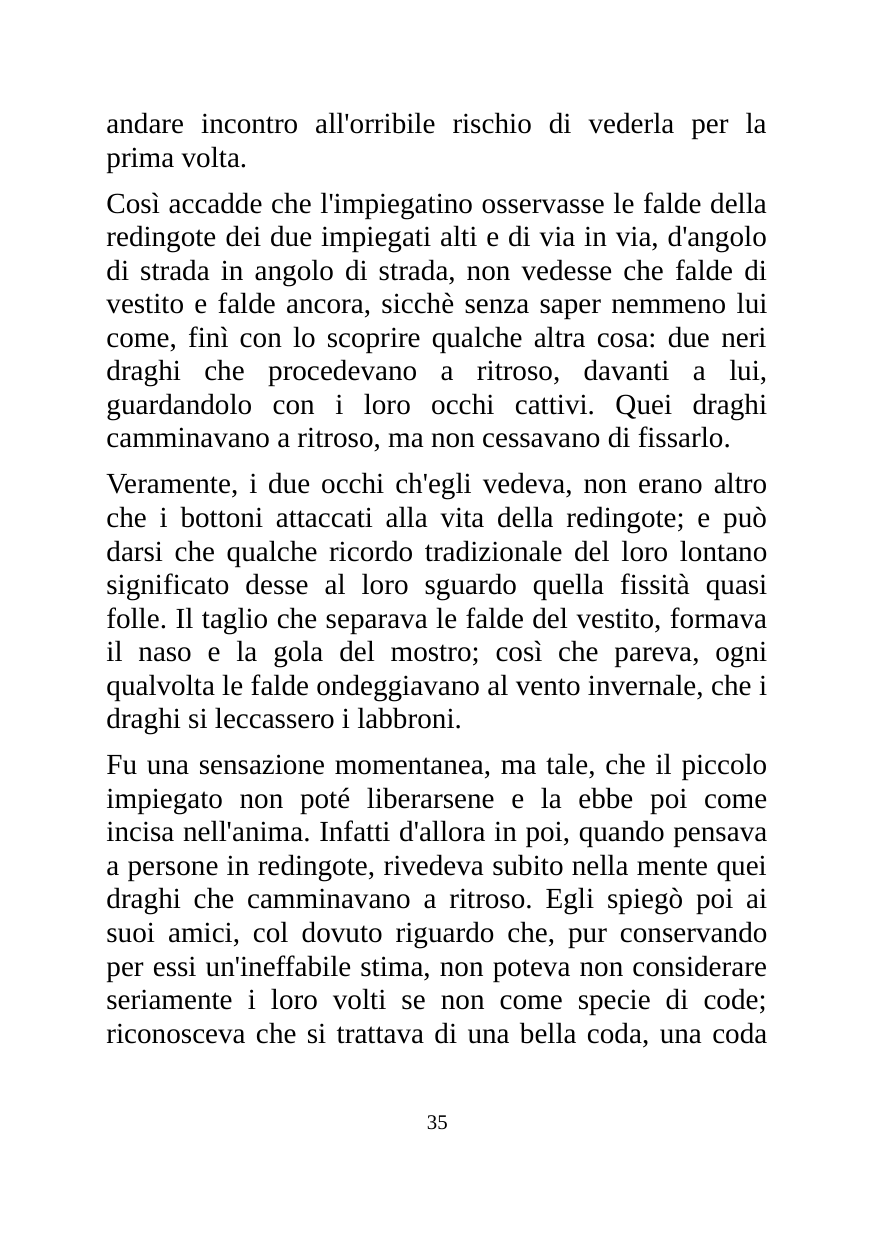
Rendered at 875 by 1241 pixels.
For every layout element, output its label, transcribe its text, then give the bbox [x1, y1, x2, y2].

text andare incontro all'orribile rischio di vederla per la prima volta. [106, 106, 768, 173]
text Fu una sensazione momentanea, ma tale, che il piccolo impiegato non poté liberarsene e la ebbe poi come incisa nell'anima. Infatti d'allora in poi, quando pensava a persone in redingote, rivedeva subito nella mente quei draghi che camminavano a ritroso. Egli spiegò poi ai suoi amici, col dovuto riguardo che, pur conservando per essi un'ineffabile stima, non poteva non considerare seriamente i loro volti se non come specie di code; riconosceva che si trattava di una bella coda, una coda [106, 747, 768, 1049]
text Così accadde che l'impiegatino osservasse le falde della redingote dei due impiegati alti e di via in via, d'angolo di strada in angolo di strada, non vedesse che falde di vestito e falde ancora, sicchè senza saper nemmeno lui come, finì con lo scoprire qualche altra cosa: due neri draghi che procedevano a ritroso, davanti a lui, guardandolo con i loro occhi cattivi. Quei draghi camminavano a ritroso, ma non cessavano di fissarlo. [106, 186, 768, 454]
text Veramente, i due occhi ch'egli vedeva, non erano altro che i bottoni attaccati alla vita della redingote; e può darsi che qualche ricordo tradizionale del loro lontano significato desse al loro sguardo quella fissità quasi folle. Il taglio che separava le falde del vestito, formava il naso e la gola del mostro; così che pareva, ogni qualvolta le falde ondeggiavano al vento invernale, che i draghi si leccassero i labbroni. [106, 467, 768, 735]
